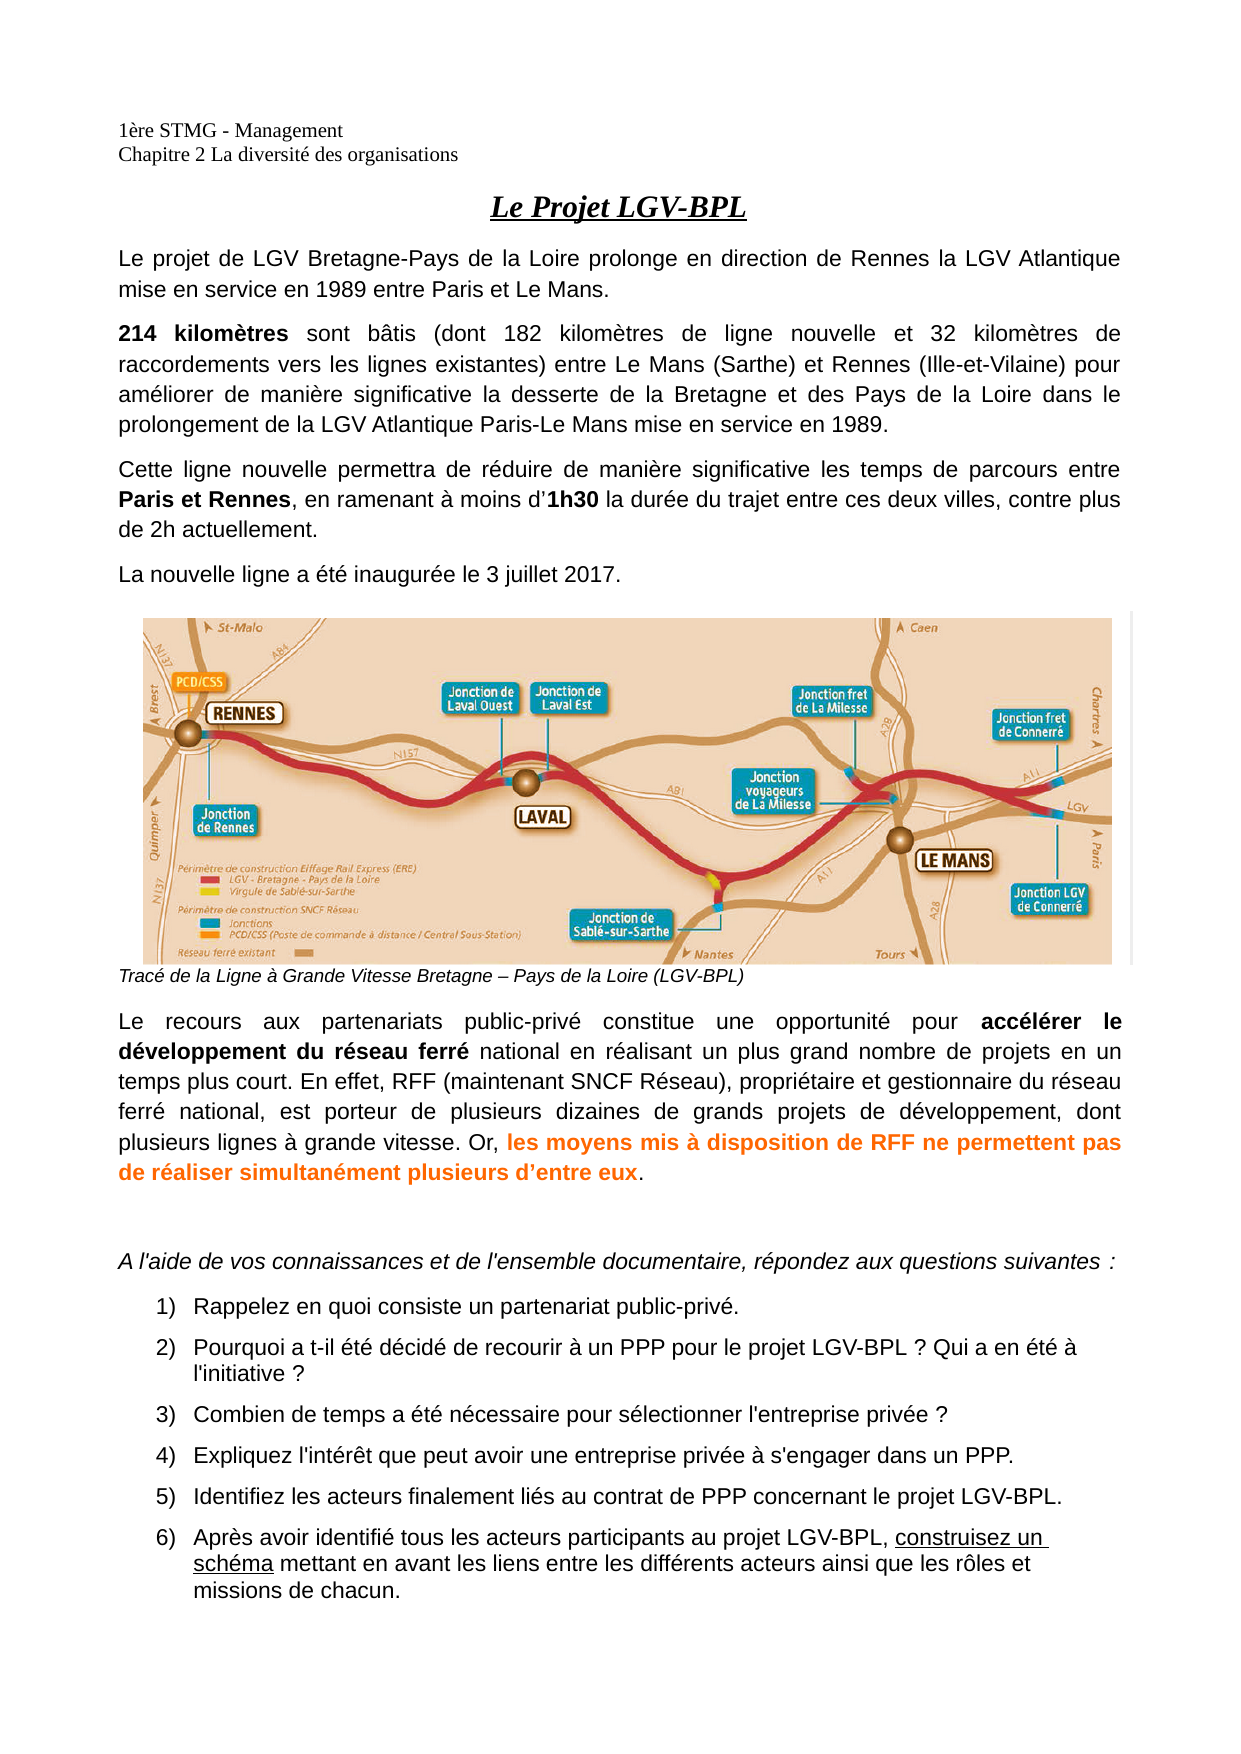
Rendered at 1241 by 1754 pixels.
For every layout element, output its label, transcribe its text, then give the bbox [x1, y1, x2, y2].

text Le recours aux partenariats public-privé constitue une opportunité pour accélérer le développement du réseau ferré national en réalisant un plus grand nombre de projets en un temps plus court. En effet, RFF (maintenant SNCF Réseau), propriétaire et gestionnaire du réseau ferré national, est porteur de plusieurs dizaines de grands projets de développement, dont plusieurs lignes à grande vitesse. Or, les moyens mis à disposition de RFF ne permettent pas de réaliser simultanément plusieurs d’entre eux. [118, 1008, 1122, 1185]
picture [128, 611, 1133, 965]
text 214 kilomètres sont bâtis (dont 182 kilomètres de ligne nouvelle et 32 kilomètres de raccordements vers les lignes existantes) entre Le Mans (Sarthe) et Rennes (Ille-et-Vilaine) pour améliorer de manière significative la desserte de la Bretagne et des Pays de la Loire dans le prolongement de la LGV Atlantique Paris-Le Mans mise en service en 1989. [118, 320, 1122, 437]
text Chapitre 2 La diversité des organisations [118, 142, 1122, 166]
text Tracé de la Ligne à Grande Vitesse Bretagne – Pays de la Loire (LGV-BPL) [118, 606, 1122, 986]
text 1ère STMG - Management [118, 118, 1122, 142]
text Cette ligne nouvelle permettra de réduire de manière significative les temps de parcours entre Paris et Rennes, en ramenant à moins d’1h30 la durée du trajet entre ces deux villes, contre plus de 2h actuellement. [118, 456, 1122, 542]
text A l'aide de vos connaissances et de l'ensemble documentaire, répondez aux questions suivantes : [118, 1248, 1122, 1274]
text Le Projet LGV-BPL [118, 188, 1122, 224]
list Rappelez en quoi consiste un partenariat public-privé. [156, 1293, 1122, 1319]
list Après avoir identifié tous les acteurs participants au projet LGV-BPL, construisez un schéma mettant en avant les liens entre les différents acteurs ainsi que les rôles et missions de chacun. [156, 1524, 1122, 1603]
list Expliquez l'intérêt que peut avoir une entreprise privée à s'engager dans un PPP. [156, 1442, 1122, 1468]
list Pourquoi a t-il été décidé de recourir à un PPP pour le projet LGV-BPL ? Qui a en été à l'initiative ? [156, 1334, 1122, 1387]
list Identifiez les acteurs finalement liés au contrat de PPP concernant le projet LGV-BPL. [156, 1483, 1122, 1509]
list Combien de temps a été nécessaire pour sélectionner l'entreprise privée ? [156, 1401, 1122, 1428]
text Le projet de LGV Bretagne-Pays de la Loire prolonge en direction de Rennes la LGV Atlantique mise en service en 1989 entre Paris et Le Mans. [118, 245, 1122, 302]
text La nouvelle ligne a été inaugurée le 3 juillet 2017. [118, 561, 1122, 587]
